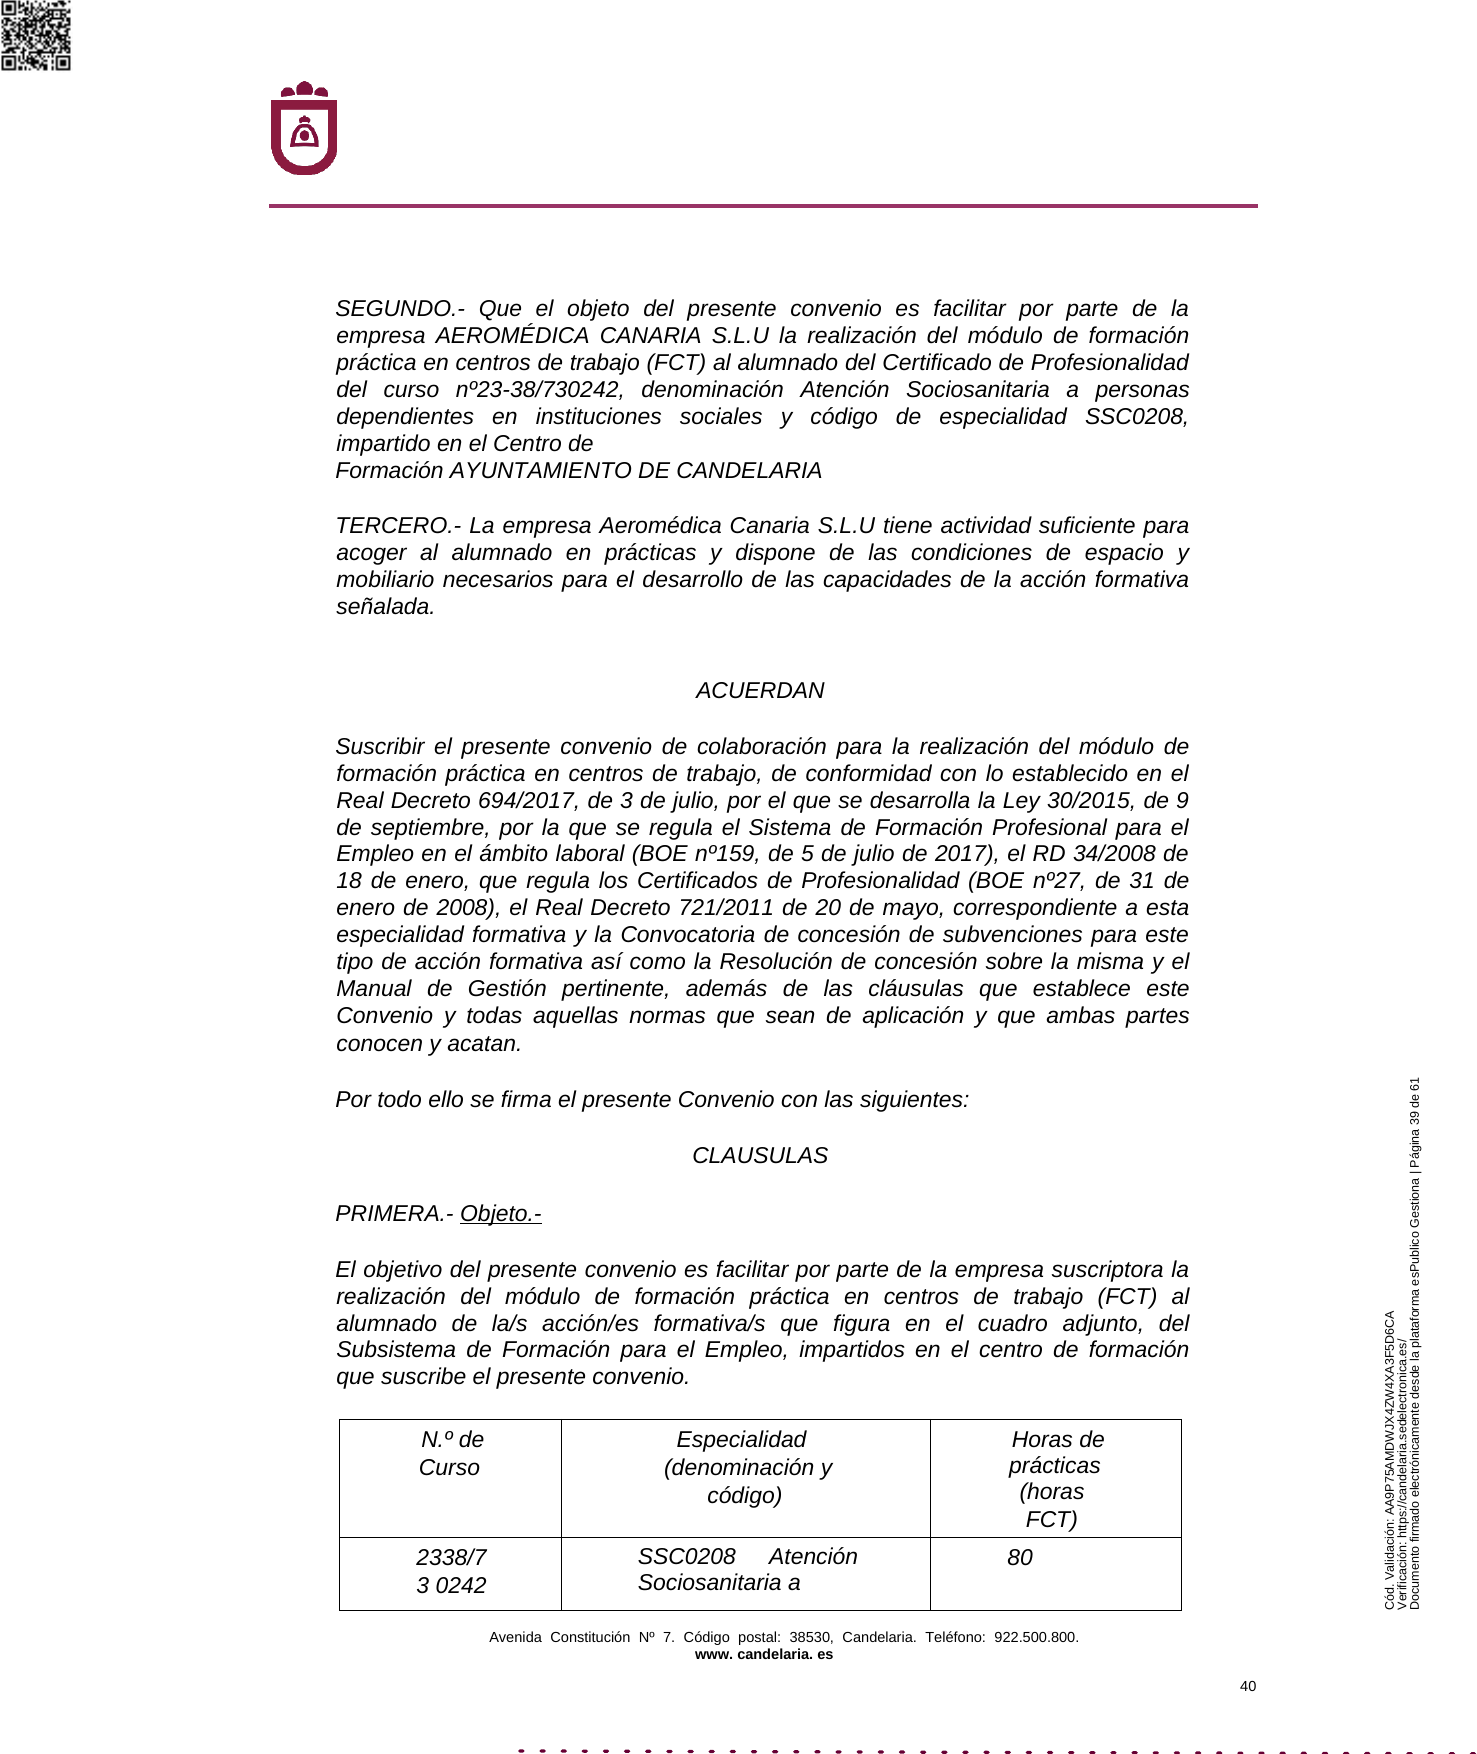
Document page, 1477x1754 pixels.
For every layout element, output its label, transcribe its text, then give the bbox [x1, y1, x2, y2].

text SEGUNDO.- Que el objeto del presente convenio es facilitar por parte de la empresa AEROMÉDICA CANARIA S.L.U la realización del módulo de formación práctica en centros de trabajo (FCT) al alumnado del Certificado de Profesionalidad del curso nº23-38/730242, denominación Atención Sociosanitaria a personas dependientes en instituciones sociales y código de especialidad SSC0208, impartido en el Centro de [335, 295, 1192, 456]
text Por todo ello se firma el presente Convenio con las siguientes: [335, 1086, 1192, 1113]
table_cell 2338/73 0242 [340, 1538, 561, 1610]
text El objetivo del presente convenio es facilitar por parte de la empresa suscriptora la realización del módulo de formación práctica en centros de trabajo (FCT) al alumnado de la/s acción/es formativa/s que figura en el cuadro adjunto, del Subsistema de Formación para el Empleo, impartidos en el centro de formación que suscribe el presente convenio. [335, 1256, 1192, 1390]
text Suscribir el presente convenio de colaboración para la realización del módulo de formación práctica en centros de trabajo, de conformidad con lo establecido en el Real Decreto 694/2017, de 3 de julio, por el que se desarrolla la Ley 30/2015, de 9 de septiembre, por la que se regula el Sistema de Formación Profesional para el Empleo en el ámbito laboral (BOE nº159, de 5 de julio de 2017), el RD 34/2008 de 18 de enero, que regula los Certificados de Profesionalidad (BOE nº27, de 31 de enero de 2008), el Real Decreto 721/2011 de 20 de mayo, correspondiente a esta especialidad formativa y la Convocatoria de concesión de subvenciones para este tipo de acción formativa así como la Resolución de concesión sobre la misma y el Manual de Gestión pertinente, además de las cláusulas que establece este Convenio y todas aquellas normas que sean de aplicación y que ambas partes conocen y acatan. [335, 733, 1192, 1057]
text PRIMERA.- Objeto.- [335, 1198, 1192, 1227]
subtitle CLAUSULAS [266, 1142, 1263, 1168]
text TERCERO.- La empresa Aeromédica Canaria S.L.U tiene actividad suficiente para acoger al alumnado en prácticas y dispone de las condiciones de espacio y mobiliario necesarios para el desarrollo de las capacidades de la acción formativa señalada. [335, 512, 1192, 619]
table_header Horas de prácticas (horas FCT) [931, 1420, 1181, 1537]
subtitle ACUERDAN [266, 677, 1263, 703]
table_header Especialidad (denominación y código) [562, 1420, 930, 1537]
table_header N.º de Curso [340, 1420, 561, 1537]
text Formación AYUNTAMIENTO DE CANDELARIA [335, 457, 1192, 483]
table_cell 80 [931, 1538, 1181, 1610]
table_cell SSC0208 Atención Sociosanitaria a [562, 1538, 930, 1610]
